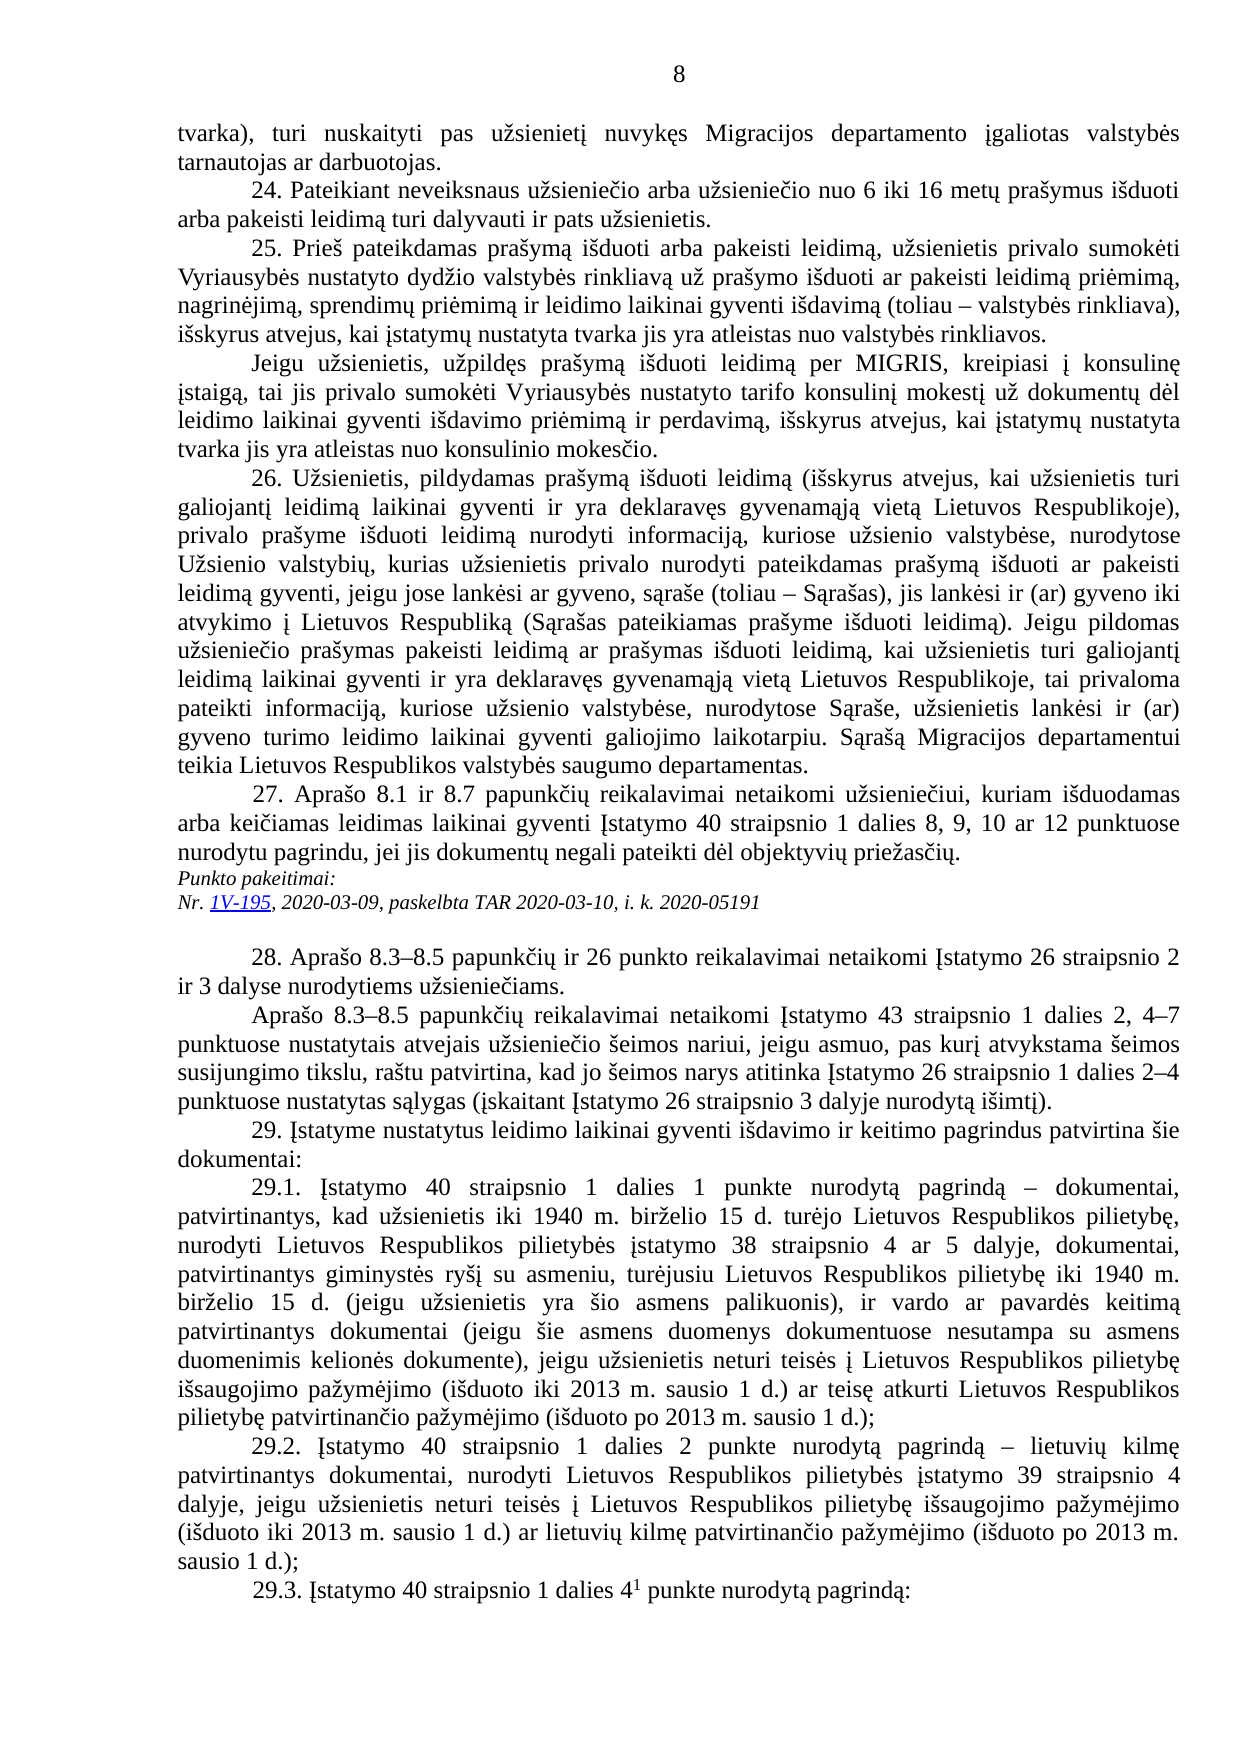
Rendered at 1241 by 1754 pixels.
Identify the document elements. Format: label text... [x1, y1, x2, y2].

text Jeigu užsienietis, užpildęs prašymą išduoti leidimą per MIGRIS, kreipiasi į konsulinę įstaigą, tai jis privalo sumokėti Vyriausybės nustatyto tarifo konsulinį mokestį už dokumentų dėl leidimo laikinai gyventi išdavimo priėmimą ir perdavimą, išskyrus atvejus, kai įstatymų nustatyta tvarka jis yra atleistas nuo konsulinio mokesčio. [177, 348, 1181, 463]
text 25. Prieš pateikdamas prašymą išduoti arba pakeisti leidimą, užsienietis privalo sumokėti Vyriausybės nustatyto dydžio valstybės rinkliavą už prašymo išduoti ar pakeisti leidimą priėmimą, nagrinėjimą, sprendimų priėmimą ir leidimo laikinai gyventi išdavimą (toliau – valstybės rinkliava), išskyrus atvejus, kai įstatymų nustatyta tvarka jis yra atleistas nuo valstybės rinkliavos. [177, 233, 1181, 348]
text tvarka), turi nuskaityti pas užsienietį nuvykęs Migracijos departamento įgaliotas valstybės tarnautojas ar darbuotojas. [177, 118, 1181, 176]
text 26. Užsienietis, pildydamas prašymą išduoti leidimą (išskyrus atvejus, kai užsienietis turi galiojantį leidimą laikinai gyventi ir yra deklaravęs gyvenamąją vietą Lietuvos Respublikoje), privalo prašyme išduoti leidimą nurodyti informaciją, kuriose užsienio valstybėse, nurodytose Užsienio valstybių, kurias užsienietis privalo nurodyti pateikdamas prašymą išduoti ar pakeisti leidimą gyventi, jeigu jose lankėsi ar gyveno, sąraše (toliau – Sąrašas), jis lankėsi ir (ar) gyveno iki atvykimo į Lietuvos Respubliką (Sąrašas pateikiamas prašyme išduoti leidimą). Jeigu pildomas užsieniečio prašymas pakeisti leidimą ar prašymas išduoti leidimą, kai užsienietis turi galiojantį leidimą laikinai gyventi ir yra deklaravęs gyvenamąją vietą Lietuvos Respublikoje, tai privaloma pateikti informaciją, kuriose užsienio valstybėse, nurodytose Sąraše, užsienietis lankėsi ir (ar) gyveno turimo leidimo laikinai gyventi galiojimo laikotarpiu. Sąrašą Migracijos departamentui teikia Lietuvos Respublikos valstybės saugumo departamentas. [177, 463, 1181, 779]
text Punkto pakeitimai: [177, 866, 1181, 890]
text 29.2. Įstatymo 40 straipsnio 1 dalies 2 punkte nurodytą pagrindą – lietuvių kilmę patvirtinantys dokumentai, nurodyti Lietuvos Respublikos pilietybės įstatymo 39 straipsnio 4 dalyje, jeigu užsienietis neturi teisės į Lietuvos Respublikos pilietybę išsaugojimo pažymėjimo (išduoto iki 2013 m. sausio 1 d.) ar lietuvių kilmę patvirtinančio pažymėjimo (išduoto po 2013 m. sausio 1 d.); [177, 1431, 1181, 1575]
text 29. Įstatyme nustatytus leidimo laikinai gyventi išdavimo ir keitimo pagrindus patvirtina šie dokumentai: [177, 1115, 1181, 1172]
text 29.1. Įstatymo 40 straipsnio 1 dalies 1 punkte nurodytą pagrindą – dokumentai, patvirtinantys, kad užsienietis iki 1940 m. birželio 15 d. turėjo Lietuvos Respublikos pilietybę, nurodyti Lietuvos Respublikos pilietybės įstatymo 38 straipsnio 4 ar 5 dalyje, dokumentai, patvirtinantys giminystės ryšį su asmeniu, turėjusiu Lietuvos Respublikos pilietybę iki 1940 m. birželio 15 d. (jeigu užsienietis yra šio asmens palikuonis), ir vardo ar pavardės keitimą patvirtinantys dokumentai (jeigu šie asmens duomenys dokumentuose nesutampa su asmens duomenimis kelionės dokumente), jeigu užsienietis neturi teisės į Lietuvos Respublikos pilietybę išsaugojimo pažymėjimo (išduoto iki 2013 m. sausio 1 d.) ar teisę atkurti Lietuvos Respublikos pilietybę patvirtinančio pažymėjimo (išduoto po 2013 m. sausio 1 d.); [177, 1172, 1181, 1431]
text 28. Aprašo 8.3–8.5 papunkčių ir 26 punkto reikalavimai netaikomi Įstatymo 26 straipsnio 2 ir 3 dalyse nurodytiems užsieniečiams. [177, 942, 1181, 1000]
text 24. Pateikiant neveiksnaus užsieniečio arba užsieniečio nuo 6 iki 16 metų prašymus išduoti arba pakeisti leidimą turi dalyvauti ir pats užsienietis. [177, 176, 1181, 233]
text Aprašo 8.3–8.5 papunkčių reikalavimai netaikomi Įstatymo 43 straipsnio 1 dalies 2, 4–7 punktuose nustatytais atvejais užsieniečio šeimos nariui, jeigu asmuo, pas kurį atvykstama šeimos susijungimo tikslu, raštu patvirtina, kad jo šeimos narys atitinka Įstatymo 26 straipsnio 1 dalies 2–4 punktuose nustatytas sąlygas (įskaitant Įstatymo 26 straipsnio 3 dalyje nurodytą išimtį). [177, 1000, 1181, 1115]
text 27. Aprašo 8.1 ir 8.7 papunkčių reikalavimai netaikomi užsieniečiui, kuriam išduodamas arba keičiamas leidimas laikinai gyventi Įstatymo 40 straipsnio 1 dalies 8, 9, 10 ar 12 punktuose nurodytu pagrindu, jei jis dokumentų negali pateikti dėl objektyvių priežasčių. [177, 779, 1181, 866]
text Nr. 1V-195, 2020-03-09, paskelbta TAR 2020-03-10, i. k. 2020-05191 [177, 890, 1181, 914]
text 29.3. Įstatymo 40 straipsnio 1 dalies 41 punkte nurodytą pagrindą: [177, 1575, 1181, 1604]
